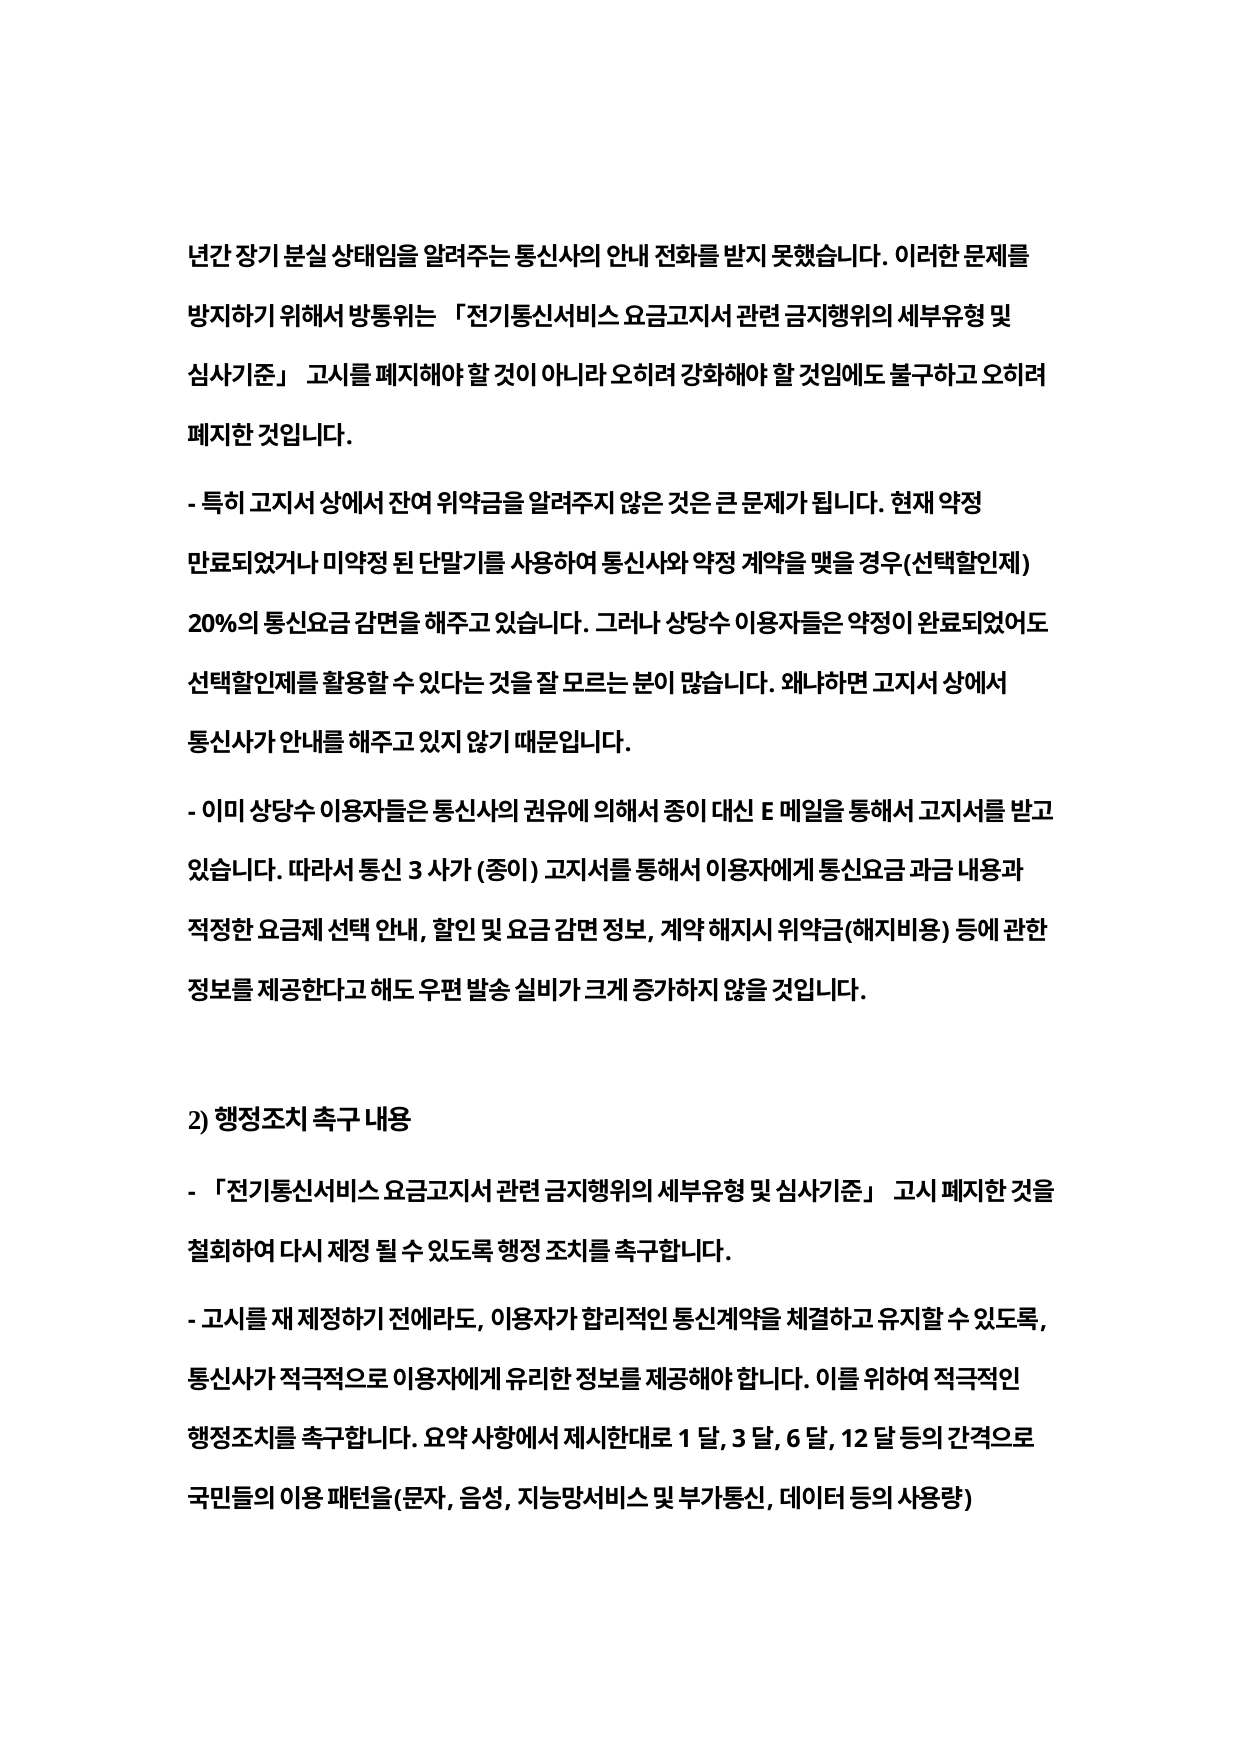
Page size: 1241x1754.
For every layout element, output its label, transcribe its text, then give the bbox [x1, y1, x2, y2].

text 년간 장기 분실 상태임을 알려주는 통신사의 안내 전화를 받지 못했습니다. 이러한 문제를 방지하기 위해서 방통위는 「전기통신서비스 요금고지서 관련 금지행위의 세부유형 및 심사기준」 고시를 폐지해야 할 것이 아니라 오히려 강화해야 할 것임에도 불구하고 오히려 폐지한 것입니다. [188, 236, 1063, 452]
text 2) 행정조치 촉구 내용 [188, 1098, 1063, 1137]
text - 고시를 재 제정하기 전에라도, 이용자가 합리적인 통신계약을 체결하고 유지할 수 있도록, 통신사가 적극적으로 이용자에게 유리한 정보를 제공해야 합니다. 이를 위하여 적극적인 행정조치를 촉구합니다. 요약 사항에서 제시한대로 1달, 3달, 6달, 12달 등의 간격으로 국민들의 이용 패턴을(문자, 음성, 지능망서비스 및 부가통신, 데이터 등의 사용량) [188, 1299, 1063, 1515]
text - 「전기통신서비스 요금고지서 관련 금지행위의 세부유형 및 심사기준」 고시 폐지한 것을 철회하여 다시 제정 될 수 있도록 행정 조치를 촉구합니다. [188, 1171, 1063, 1267]
text - 특히 고지서 상에서 잔여 위약금을 알려주지 않은 것은 큰 문제가 됩니다. 현재 약정 만료되었거나 미약정 된 단말기를 사용하여 통신사와 약정 계약을 맺을 경우(선택할인제) 20%의 통신요금 감면을 해주고 있습니다. 그러나 상당수 이용자들은 약정이 완료되었어도 선택할인제를 활용할 수 있다는 것을 잘 모르는 분이 많습니다. 왜냐하면 고지서 상에서 통신사가 안내를 해주고 있지 않기 때문입니다. [188, 484, 1063, 759]
text - 이미 상당수 이용자들은 통신사의 권유에 의해서 종이 대신 E메일을 통해서 고지서를 받고 있습니다. 따라서 통신3사가 (종이) 고지서를 통해서 이용자에게 통신요금 과금 내용과 적정한 요금제 선택 안내, 할인 및 요금 감면 정보, 계약 해지시 위약금(해지비용) 등에 관한 정보를 제공한다고 해도 우편 발송 실비가 크게 증가하지 않을 것입니다. [188, 791, 1063, 1007]
